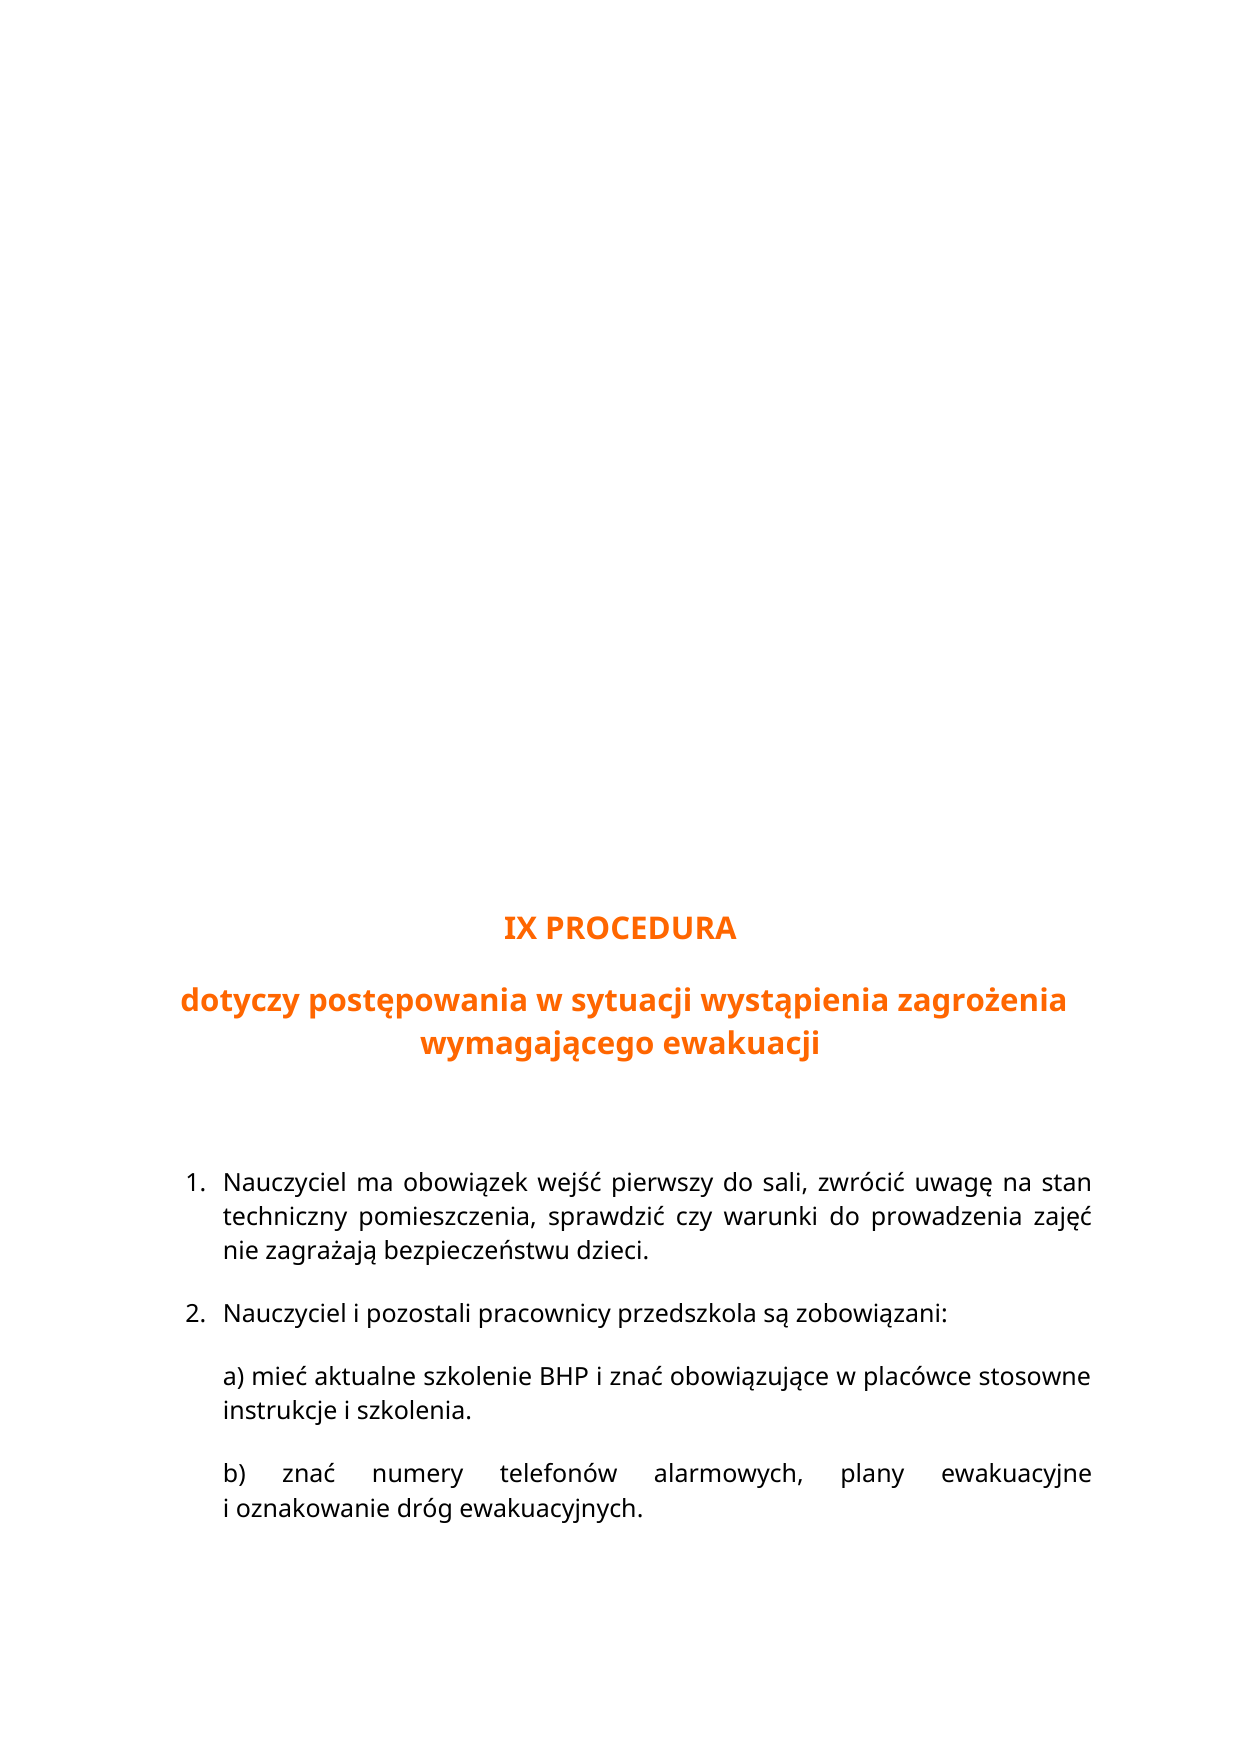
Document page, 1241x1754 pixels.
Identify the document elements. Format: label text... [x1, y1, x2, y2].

list b) znać numery telefonów alarmowych, plany ewakuacyjne i oznakowanie dróg ewakuacyjnych. [185, 1456, 1093, 1524]
list Nauczyciel i pozostali pracownicy przedszkola są zobowiązani: [185, 1296, 1093, 1330]
text IX PROCEDURA [148, 906, 1093, 949]
list a) mieć aktualne szkolenie BHP i znać obowiązujące w placówce stosowne instrukcje i szkolenia. [185, 1359, 1093, 1427]
text dotyczy postępowania w sytuacji wystąpienia zagrożenia wymagającego ewakuacji [148, 978, 1093, 1063]
list Nauczyciel ma obowiązek wejść pierwszy do sali, zwrócić uwagę na stan techniczny pomieszczenia, sprawdzić czy warunki do prowadzenia zajęć nie zagrażają bezpieczeństwu dzieci. [185, 1164, 1093, 1266]
